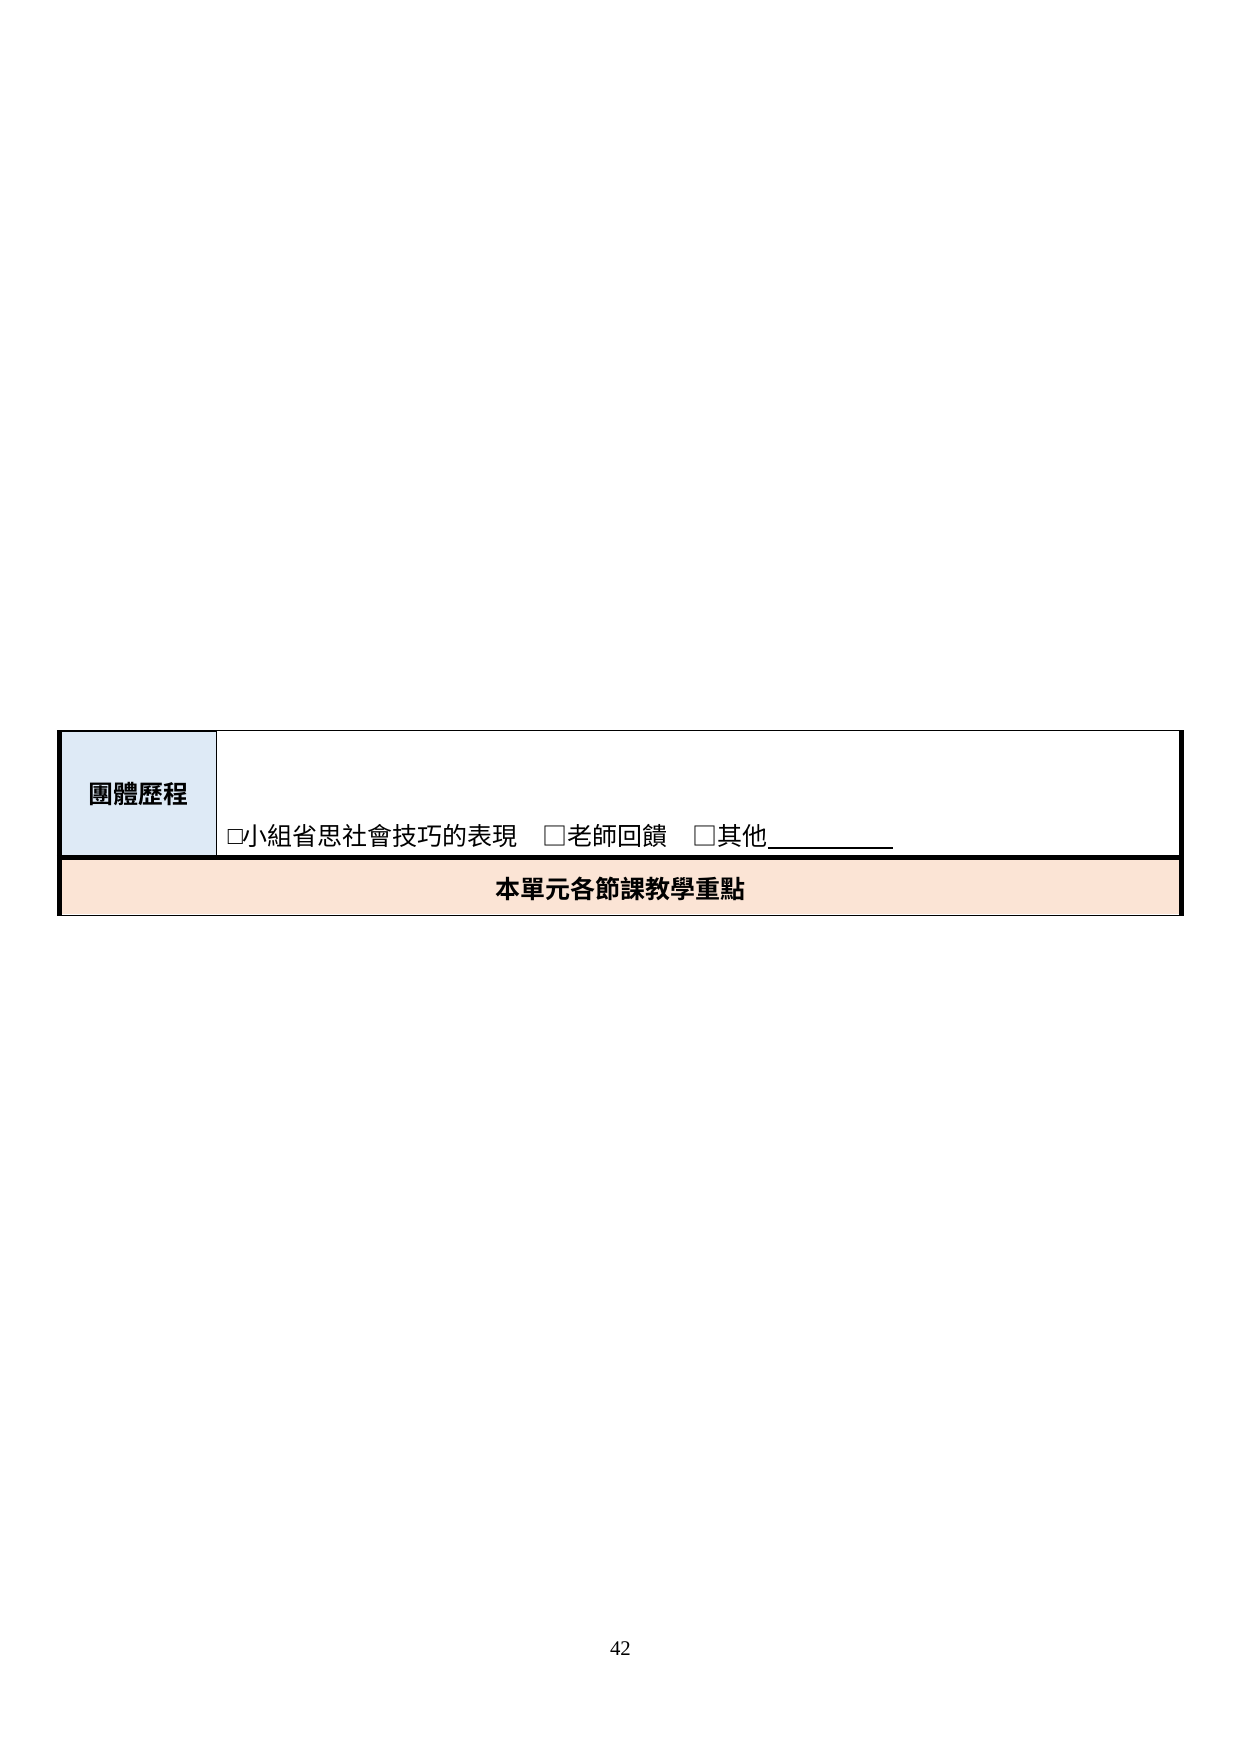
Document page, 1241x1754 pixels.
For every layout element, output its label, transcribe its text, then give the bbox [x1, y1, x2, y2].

table_cell 本單元各節課教學重點 [62, 860, 1179, 914]
table_cell □小組省思社會技巧的表現 □老師回饋 □其他 請說明) [217, 731, 1179, 855]
table_cell 團體歷程 [62, 732, 216, 855]
